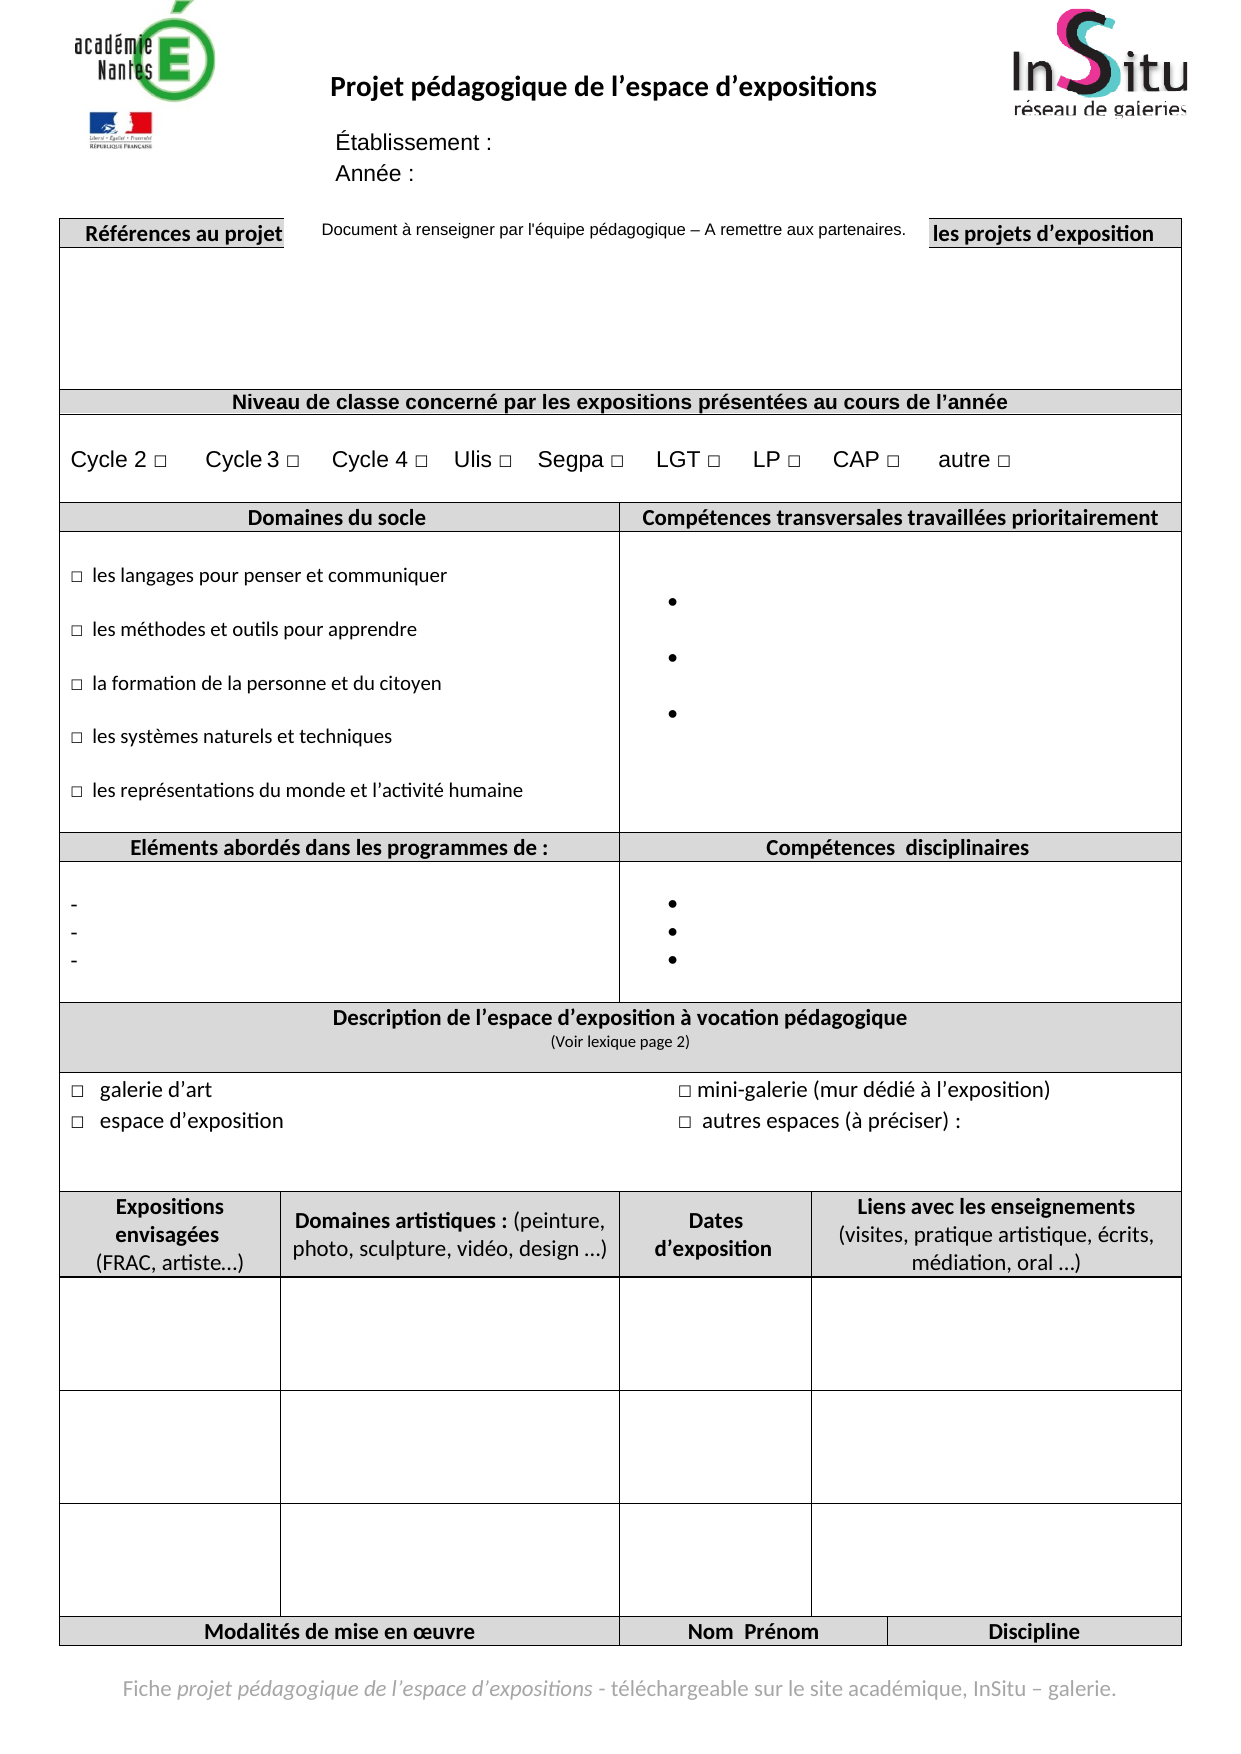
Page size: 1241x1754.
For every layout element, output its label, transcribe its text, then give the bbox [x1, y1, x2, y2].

table_cell Domaines artistiques : (peinture, photo, sculpture, vidéo, design …) [281, 1192, 619, 1276]
text Parcours d’Education Artistique et Culturelle [284, 0, 929, 41]
table_cell [60, 1504, 280, 1616]
table_cell ☐ mini-galerie (mur dédié à l’exposition) ☐ autres espaces (à préciser) : [620, 1073, 1181, 1191]
table_cell Eléments abordés dans les programmes de : [60, 833, 619, 861]
table_cell Domaines du socle [60, 503, 619, 531]
table_cell [60, 1391, 280, 1503]
table_cell [281, 1278, 619, 1389]
table_cell ☐ les langages pour penser et communiquer ☐ les méthodes et outils pour apprendre ☐ la formation de la personne et du citoyen ☐ les systèmes naturels et techniques ☐ les représentations du monde et l’activité humaine [60, 532, 619, 832]
table_header Références au projet d’établissement, les axes principaux ou les priorités concernées par les projets d’exposition [60, 219, 284, 247]
table_cell Compétences transversales travaillées prioritairement [620, 503, 1181, 531]
text Année : [284, 159, 929, 186]
table_cell Description de l’espace d’exposition à vocation pédagogique (Voir lexique page 2) [60, 1003, 1181, 1072]
table_cell [60, 1278, 280, 1389]
table_cell [620, 532, 1181, 832]
table_cell - - - [60, 862, 619, 1002]
table_cell Liens avec les enseignements (visites, pratique artistique, écrits, médiation, oral …) [812, 1192, 1181, 1276]
table_cell [812, 1504, 1181, 1616]
table_cell [812, 1278, 1181, 1389]
table_cell Modalités de mise en œuvre [60, 1617, 619, 1645]
table_cell [60, 248, 1181, 388]
table_header Références au projet d’établissement, les axes principaux ou les priorités concernées par les projets d’exposition [929, 219, 1181, 247]
table_cell Niveau de classe concerné par les expositions présentées au cours de l’année [60, 390, 1181, 413]
table_cell [812, 1391, 1181, 1503]
text Établissement : [284, 129, 929, 156]
table_cell [620, 1504, 811, 1616]
table_cell [620, 1391, 811, 1503]
table_cell Discipline [888, 1617, 1181, 1645]
table_cell [281, 1391, 619, 1503]
table_cell [620, 862, 1181, 1002]
text Document à renseigner par l'équipe pédagogique – A remettre aux partenaires. [284, 220, 929, 239]
table_cell [620, 1278, 811, 1389]
table_cell Compétences disciplinaires [620, 833, 1181, 861]
table_cell [281, 1504, 619, 1616]
text Projet pédagogique de l’espace d’expositions [284, 68, 929, 103]
table_cell Dates d’exposition [620, 1192, 811, 1276]
table_cell Cycle 2 ☐ Cycle 3 ☐ Cycle 4 ☐ Ulis ☐ Segpa ☐ LGT ☐ LP ☐ CAP ☐ autre ☐ [60, 415, 1181, 502]
table_cell ☐ galerie d’art ☐ espace d’exposition [60, 1073, 620, 1191]
table_cell Nom Prénom [620, 1617, 887, 1645]
table_cell Expositions envisagées (FRAC, artiste…) [60, 1192, 280, 1276]
